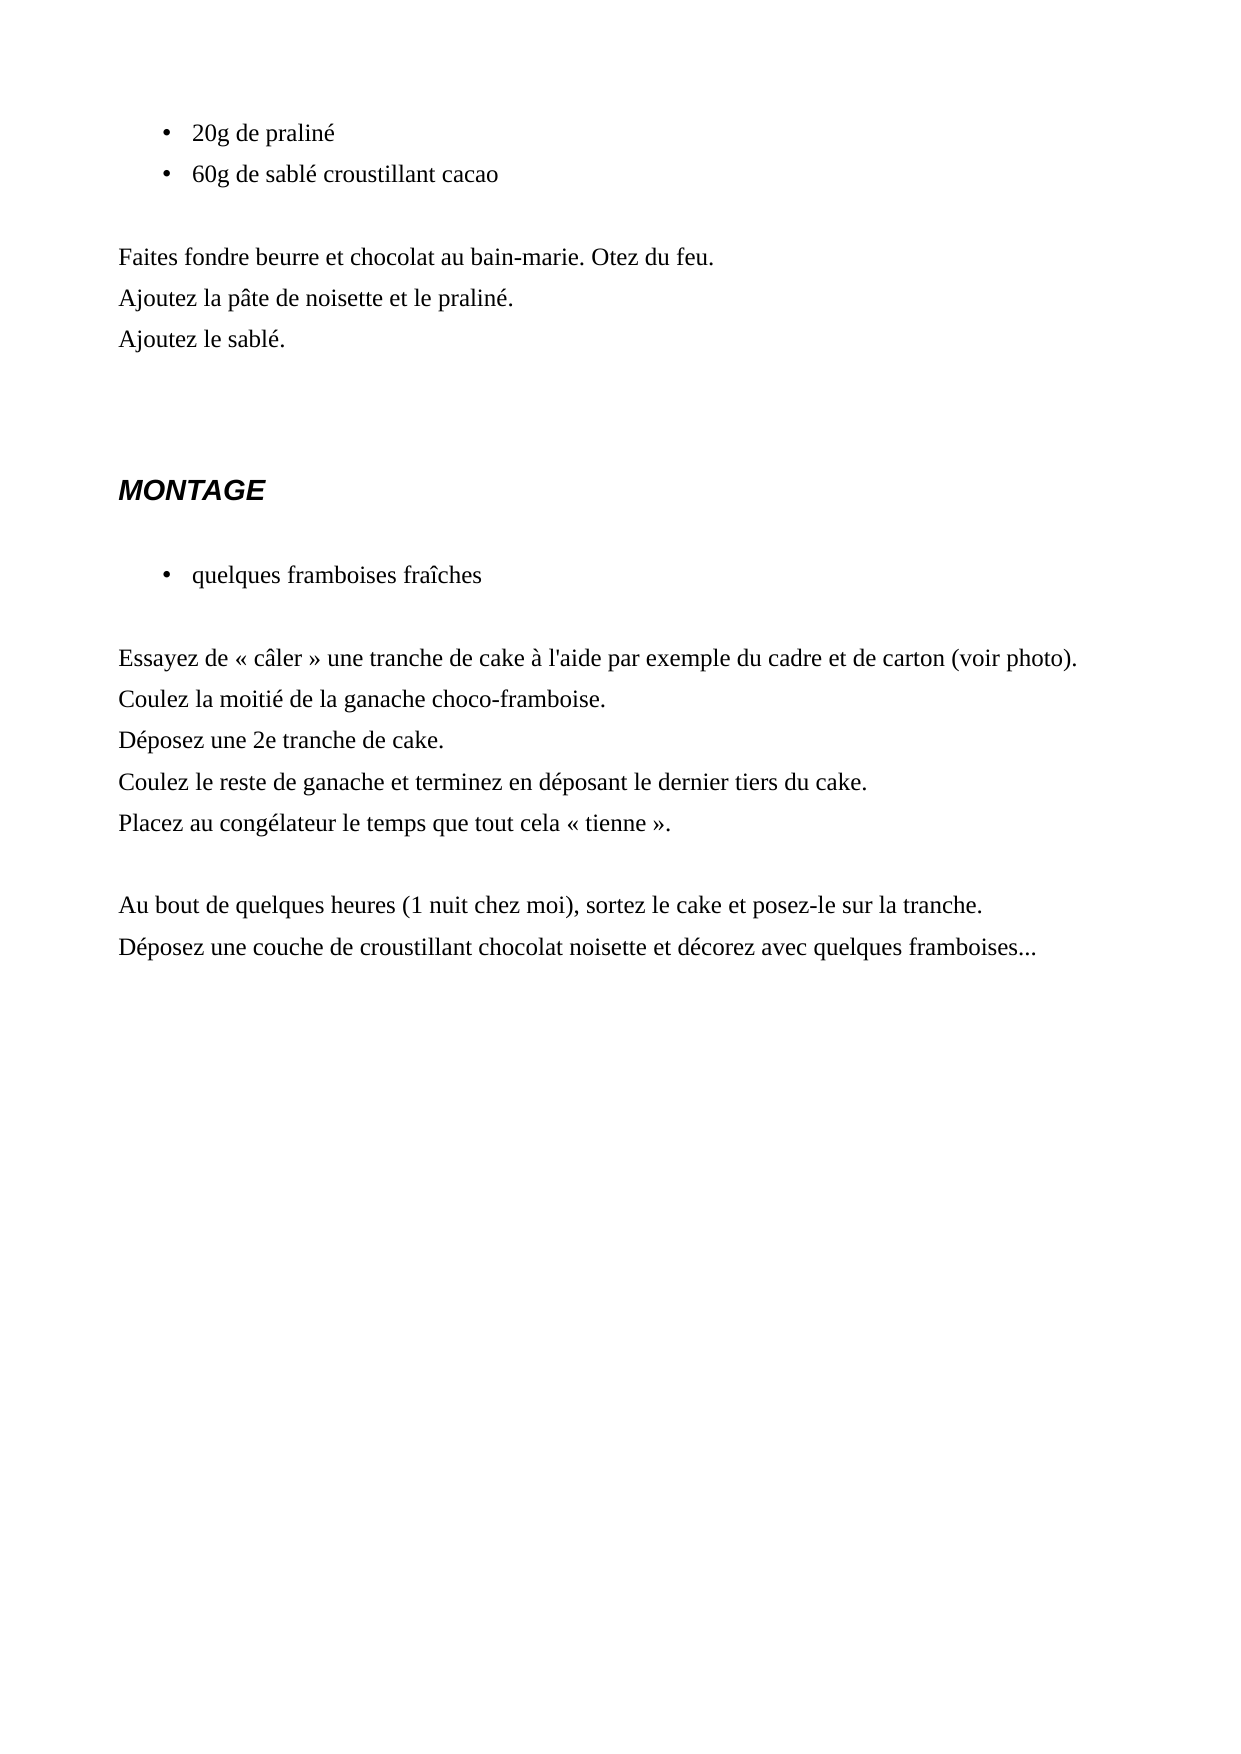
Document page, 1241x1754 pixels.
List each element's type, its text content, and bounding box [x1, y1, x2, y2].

text Au bout de quelques heures (1 nuit chez moi), sortez le cake et posez-le sur la tranche. [118, 890, 1122, 919]
text Placez au congélateur le temps que tout cela « tienne ». [118, 808, 1122, 837]
text Ajoutez la pâte de noisette et le praliné. [118, 283, 1122, 312]
text Ajoutez le sablé. [118, 324, 1122, 353]
text Faites fondre beurre et chocolat au bain-marie. Otez du feu. [118, 242, 1122, 271]
text Coulez la moitié de la ganache choco-framboise. [118, 684, 1122, 713]
text Déposez une 2e tranche de cake. [118, 725, 1122, 754]
text Coulez le reste de ganache et terminez en déposant le dernier tiers du cake. [118, 767, 1122, 795]
list quelques framboises fraîches [162, 560, 1122, 589]
text Déposez une couche de croustillant chocolat noisette et décorez avec quelques framboises... [118, 932, 1122, 960]
text Essayez de « câler » une tranche de cake à l'aide par exemple du cadre et de carton (voir photo). [118, 643, 1122, 672]
list 60g de sablé croustillant cacao [162, 159, 1122, 188]
subtitle MONTAGE [118, 473, 1122, 507]
list 20g de praliné [162, 118, 1122, 147]
